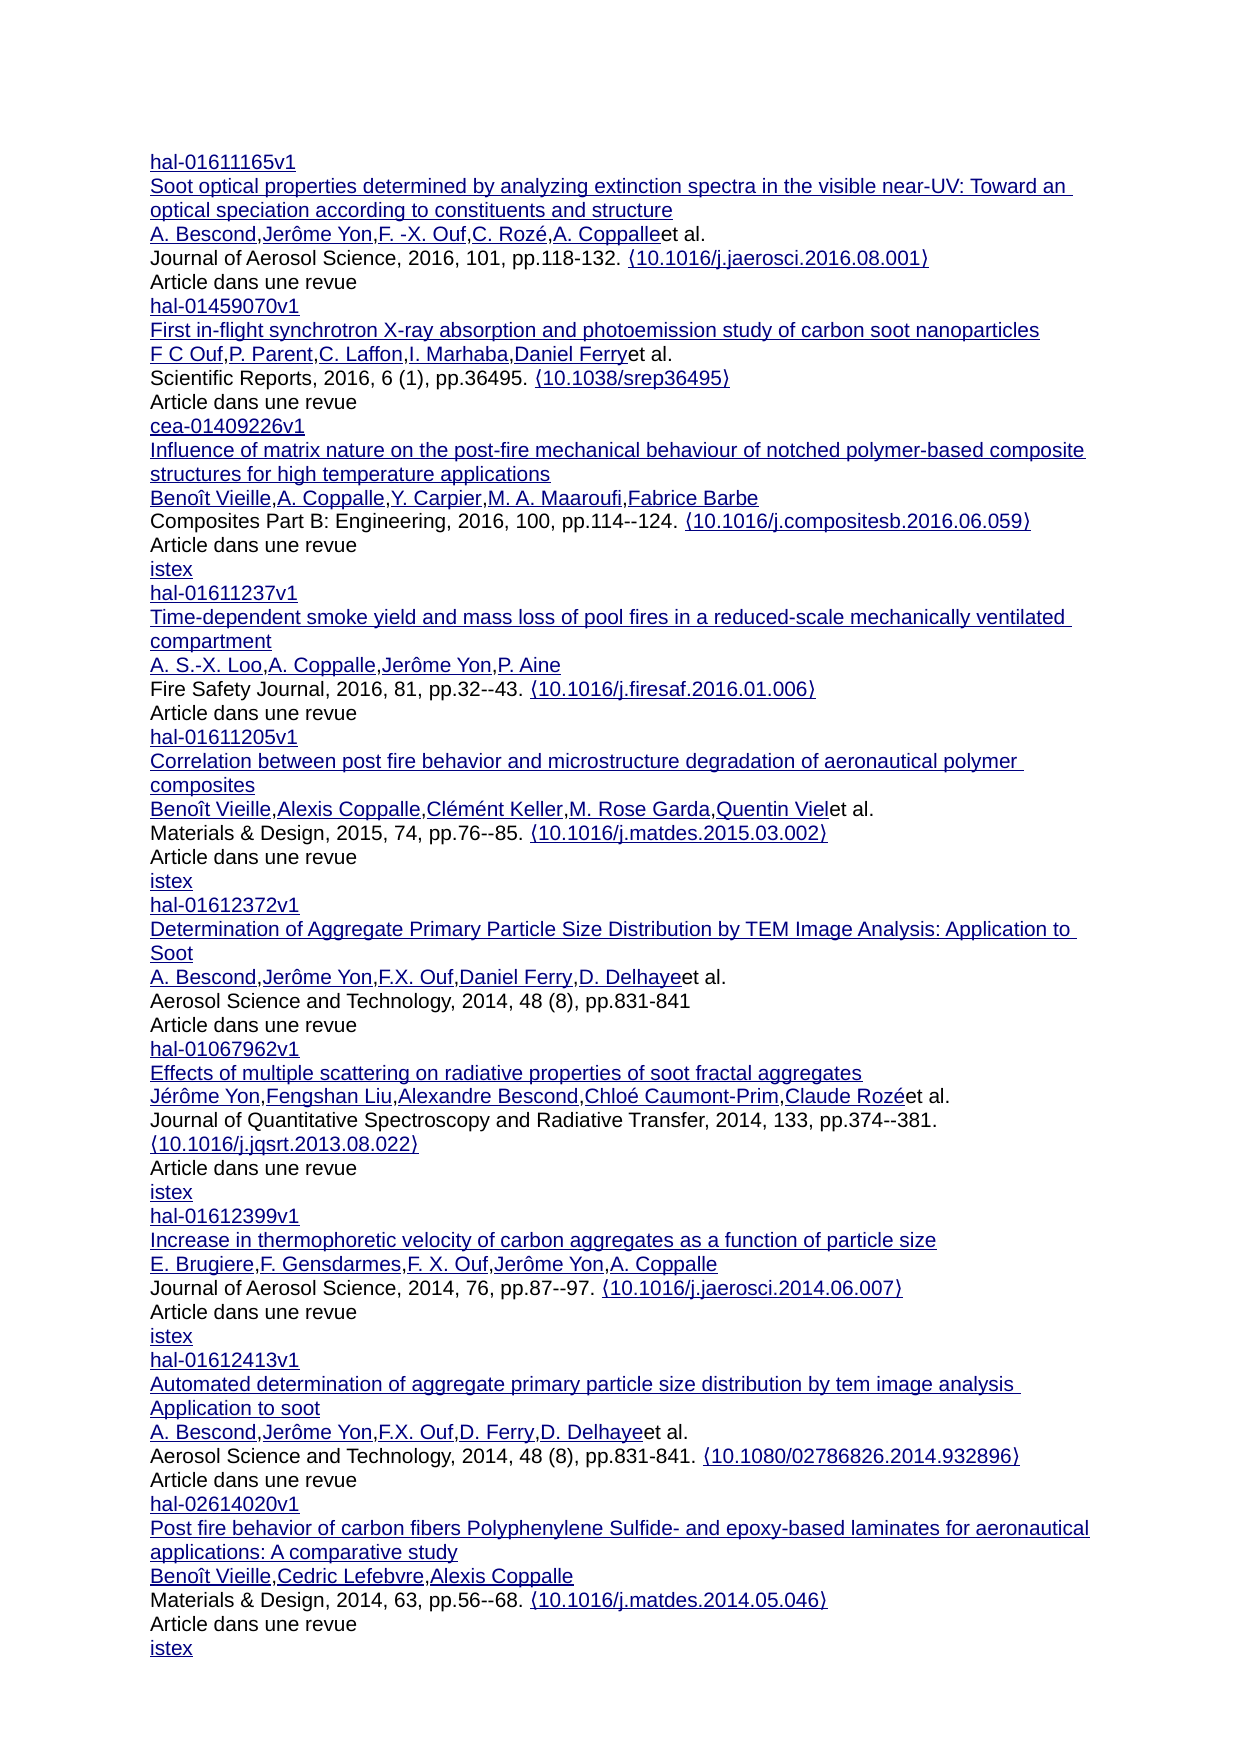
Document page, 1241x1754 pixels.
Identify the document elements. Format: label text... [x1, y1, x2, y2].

table_cell hal-01611165v1 [150, 150, 1090, 174]
table_cell Determination of Aggregate Primary Particle Size Distribution by TEM Image Analysis: Application to Soot A. Bescond,Jerôme Yon,F.X. Ouf,Daniel Ferry,D. Delhayeet al. Aerosol Science and Technology, 2014, 48 (8), pp.831-841 Article dans une revue hal-01067962v1 [150, 917, 1090, 1060]
table_cell Influence of matrix nature on the post-fire mechanical behaviour of notched polymer-based composite structures for high temperature applications Benoît Vieille,A. Coppalle,Y. Carpier,M. A. Maaroufi,Fabrice Barbe Composites Part B: Engineering, 2016, 100, pp.114--124. ⟨10.1016/j.compositesb.2016.06.059⟩ Article dans une revue istex hal-01611237v1 [150, 438, 1090, 605]
table_cell Correlation between post fire behavior and microstructure degradation of aeronautical polymer composites Benoît Vieille,Alexis Coppalle,Clémént Keller,M. Rose Garda,Quentin Vielet al. Materials & Design, 2015, 74, pp.76--85. ⟨10.1016/j.matdes.2015.03.002⟩ Article dans une revue istex hal-01612372v1 [150, 749, 1090, 917]
table_cell Post fire behavior of carbon fibers Polyphenylene Sulfide- and epoxy-based laminates for aeronautical [150, 1516, 1090, 1537]
table_cell Automated determination of aggregate primary particle size distribution by tem image analysis Application to soot A. Bescond,Jerôme Yon,F.X. Ouf,D. Ferry,D. Delhayeet al. Aerosol Science and Technology, 2014, 48 (8), pp.831-841. ⟨10.1080/02786826.2014.932896⟩ Article dans une revue hal-02614020v1 [150, 1372, 1090, 1516]
table_cell Time-dependent smoke yield and mass loss of pool fires in a reduced-scale mechanically ventilated compartment A. S.-X. Loo,A. Coppalle,Jerôme Yon,P. Aine Fire Safety Journal, 2016, 81, pp.32--43. ⟨10.1016/j.firesaf.2016.01.006⟩ Article dans une revue hal-01611205v1 [150, 605, 1090, 749]
table_cell Effects of multiple scattering on radiative properties of soot fractal aggregates Jérôme Yon,Fengshan Liu,Alexandre Bescond,Chloé Caumont-Prim,Claude Rozéet al. Journal of Quantitative Spectroscopy and Radiative Transfer, 2014, 133, pp.374--381. ⟨10.1016/j.jqsrt.2013.08.022⟩ Article dans une revue istex hal-01612399v1 [150, 1060, 1090, 1228]
table_cell applications: A comparative study Benoît Vieille,Cedric Lefebvre,Alexis Coppalle Materials & Design, 2014, 63, pp.56--68. ⟨10.1016/j.matdes.2014.05.046⟩ Article dans une revue istex [150, 1538, 1090, 1659]
table_cell First in-flight synchrotron X-ray absorption and photoemission study of carbon soot nanoparticles F C Ouf,P. Parent,C. Laffon,I. Marhaba,Daniel Ferryet al. Scientific Reports, 2016, 6 (1), pp.36495. ⟨10.1038/srep36495⟩ Article dans une revue cea-01409226v1 [150, 318, 1090, 437]
table_cell Increase in thermophoretic velocity of carbon aggregates as a function of particle size E. Brugiere,F. Gensdarmes,F. X. Ouf,Jerôme Yon,A. Coppalle Journal of Aerosol Science, 2014, 76, pp.87--97. ⟨10.1016/j.jaerosci.2014.06.007⟩ Article dans une revue istex hal-01612413v1 [150, 1228, 1090, 1372]
table_cell Soot optical properties determined by analyzing extinction spectra in the visible near-UV: Toward an optical speciation according to constituents and structure A. Bescond,Jerôme Yon,F. -X. Ouf,C. Rozé,A. Coppalleet al. Journal of Aerosol Science, 2016, 101, pp.118-132. ⟨10.1016/j.jaerosci.2016.08.001⟩ Article dans une revue hal-01459070v1 [150, 174, 1090, 318]
